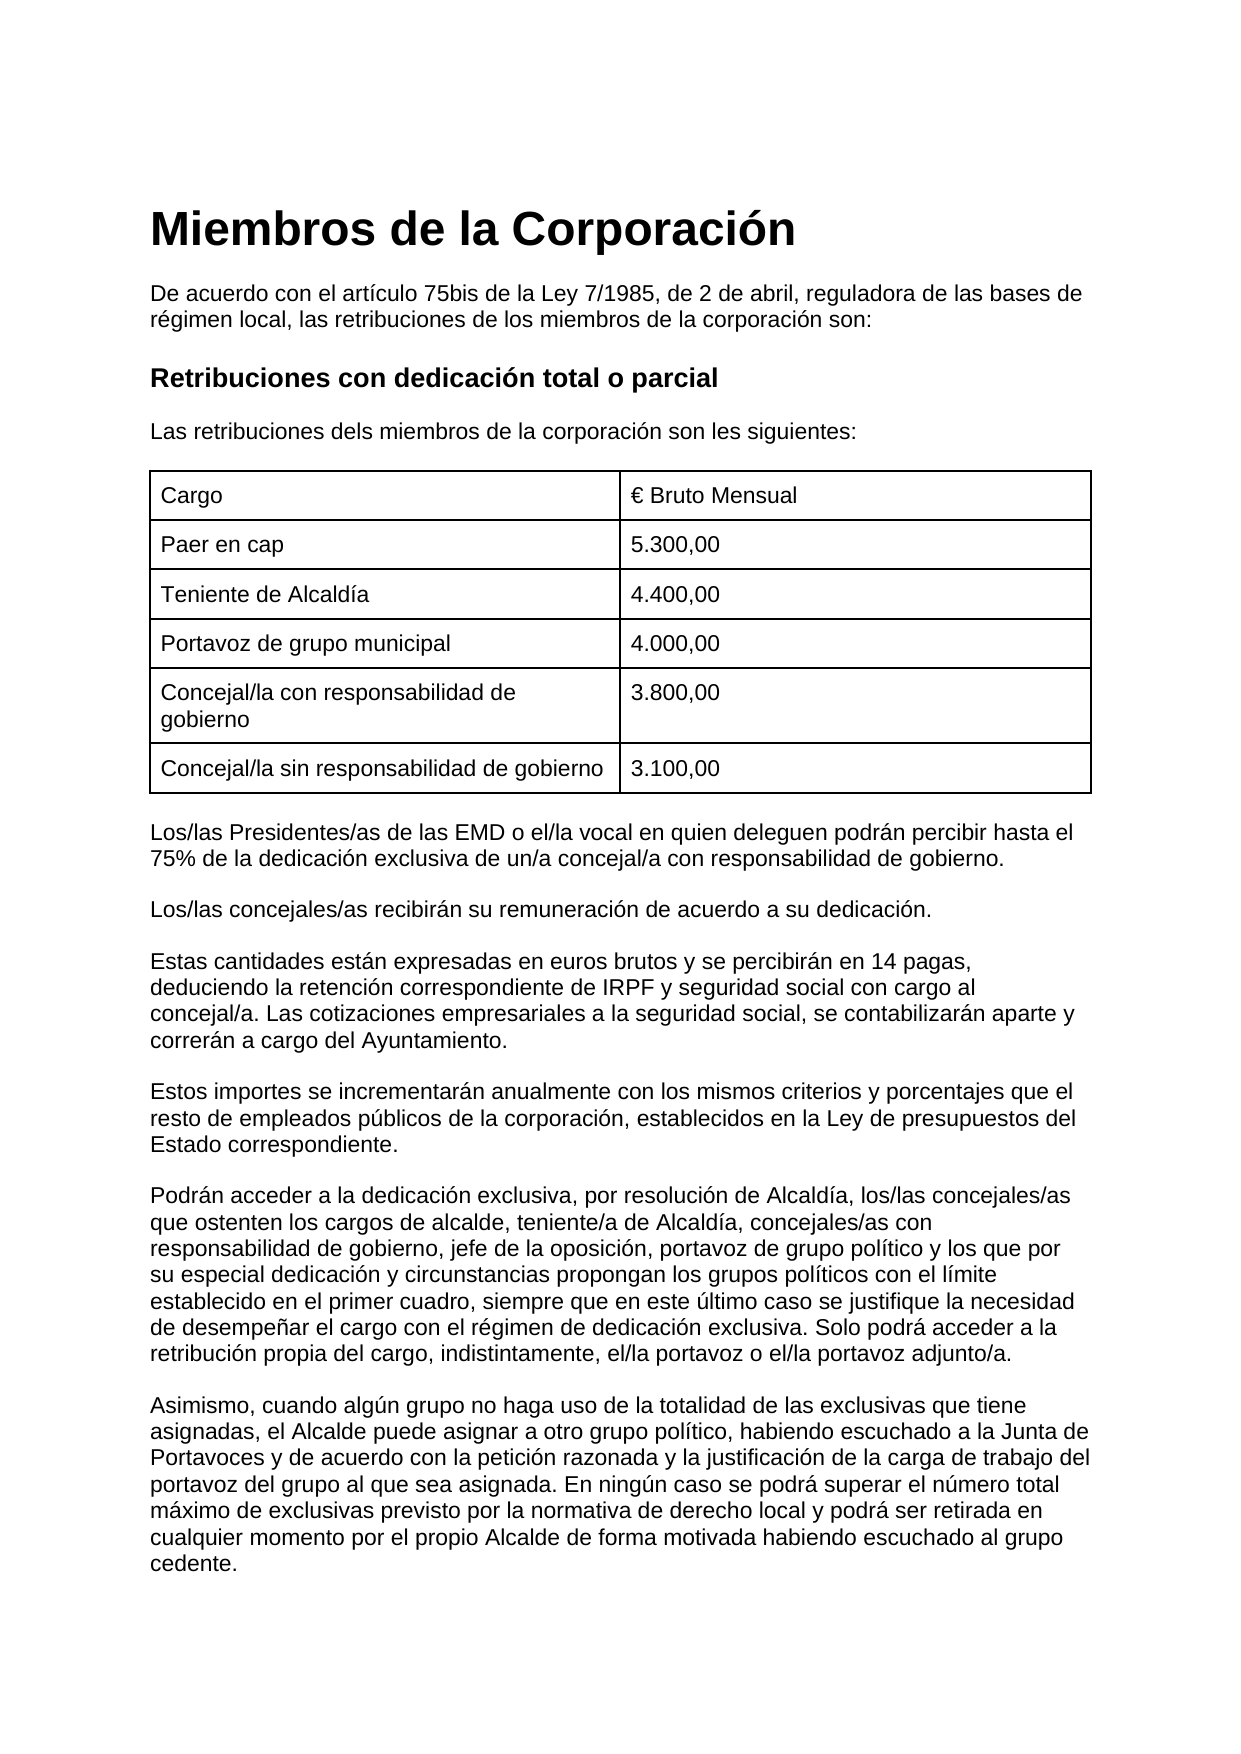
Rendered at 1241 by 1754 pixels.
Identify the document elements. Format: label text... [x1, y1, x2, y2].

table_header € Bruto Mensual [621, 472, 1090, 519]
table_cell Concejal/la con responsabilidad de gobierno [151, 669, 619, 742]
text Estas cantidades están expresadas en euros brutos y se percibirán en 14 pagas, deduciendo la retención correspondiente de IRPF y seguridad social con cargo al concejal/a. Las cotizaciones empresariales a la seguridad social, se contabilizarán aparte y correrán a cargo del Ayuntamiento. [150, 948, 1090, 1053]
table_cell 5.300,00 [621, 521, 1090, 568]
text Los/las Presidentes/as de las EMD o el/la vocal en quien deleguen podrán percibir hasta el 75% de la dedicación exclusiva de un/a concejal/a con responsabilidad de gobierno. [150, 819, 1090, 871]
subtitle Retribuciones con dedicación total o parcial [150, 362, 1090, 393]
table_cell 3.100,00 [621, 744, 1090, 792]
table_cell Paer en cap [151, 521, 619, 568]
text Las retribuciones dels miembros de la corporación son les siguientes: [150, 418, 1090, 444]
subtitle Miembros de la Corporación [150, 200, 1090, 255]
table_cell 3.800,00 [621, 669, 1090, 742]
text Podrán acceder a la dedicación exclusiva, por resolución de Alcaldía, los/las concejales/as que ostenten los cargos de alcalde, teniente/a de Alcaldía, concejales/as con responsabilidad de gobierno, jefe de la oposición, portavoz de grupo político y los que por su especial dedicación y circunstancias propongan los grupos políticos con el límite establecido en el primer cuadro, siempre que en este último caso se justifique la necesidad de desempeñar el cargo con el régimen de dedicación exclusiva. Solo podrá acceder a la retribución propia del cargo, indistintamente, el/la portavoz o el/la portavoz adjunto/a. [150, 1182, 1090, 1367]
table_header Cargo [151, 472, 619, 519]
table_cell Teniente de Alcaldía [151, 570, 619, 617]
text Los/las concejales/as recibirán su remuneración de acuerdo a su dedicación. [150, 896, 1090, 923]
text De acuerdo con el artículo 75bis de la Ley 7/1985, de 2 de abril, reguladora de las bases de régimen local, las retribuciones de los miembros de la corporación son: [150, 280, 1090, 333]
text Estos importes se incrementarán anualmente con los mismos criterios y porcentajes que el resto de empleados públicos de la corporación, establecidos en la Ley de presupuestos del Estado correspondiente. [150, 1078, 1090, 1157]
table_cell Portavoz de grupo municipal [151, 620, 619, 667]
text Asimismo, cuando algún grupo no haga uso de la totalidad de las exclusivas que tiene asignadas, el Alcalde puede asignar a otro grupo político, habiendo escuchado a la Junta de Portavoces y de acuerdo con la petición razonada y la justificación de la carga de trabajo del portavoz del grupo al que sea asignada. En ningún caso se podrá superar el número total máximo de exclusivas previsto por la normativa de derecho local y podrá ser retirada en cualquier momento por el propio Alcalde de forma motivada habiendo escuchado al grupo cedente. [150, 1392, 1090, 1576]
table_cell Concejal/la sin responsabilidad de gobierno [151, 744, 619, 792]
table_cell 4.000,00 [621, 620, 1090, 667]
table_cell 4.400,00 [621, 570, 1090, 617]
